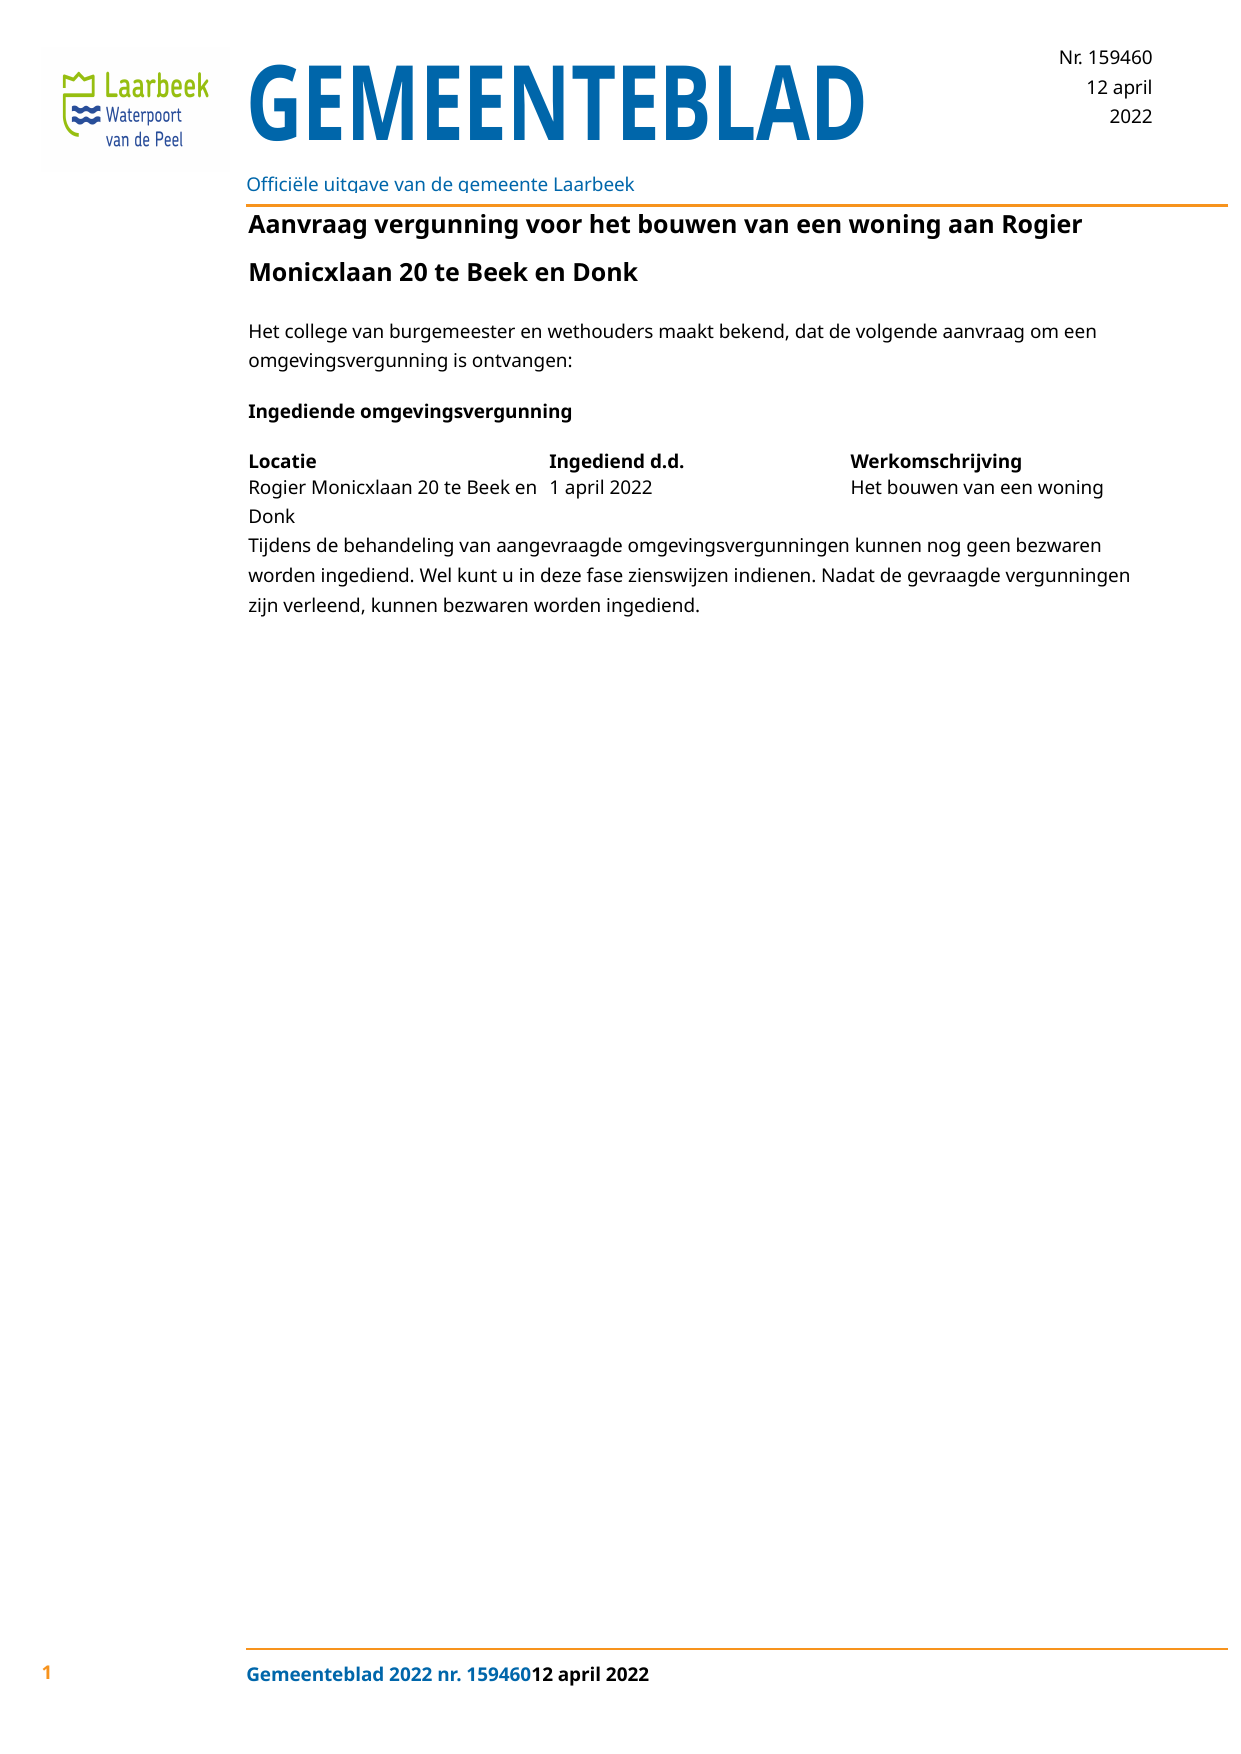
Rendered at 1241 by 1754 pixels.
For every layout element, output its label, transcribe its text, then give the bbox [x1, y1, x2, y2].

text Tijdens de behandeling van aangevraagde omgevingsvergunningen kunnen nog geen bezwaren worden ingediend. Wel kunt u in deze fase zienswijzen indienen. Nadat de gevraagde vergunningen zijn verleend, kunnen bezwaren worden ingediend. [248, 533, 1152, 618]
table_header Locatie [248, 449, 549, 474]
table_header Werkomschrijving [850, 449, 1152, 474]
text Ingediende omgevingsvergunning [248, 398, 1152, 424]
text Aanvraag vergunning voor het bouwen van een woning aan Rogier Monicxlaan 20 te Beek en Donk [248, 207, 1152, 288]
text Het college van burgemeester en wethouders maakt bekend, dat de volgende aanvraag om een omgevingsvergunning is ontvangen: [248, 318, 1152, 373]
picture [41, 47, 231, 172]
table_cell Rogier Monicxlaan 20 te Beek en Donk [248, 474, 549, 529]
table_cell Het bouwen van een woning [850, 474, 1152, 529]
table_cell 1 april 2022 [549, 474, 850, 529]
table_header Ingediend d.d. [549, 449, 850, 474]
